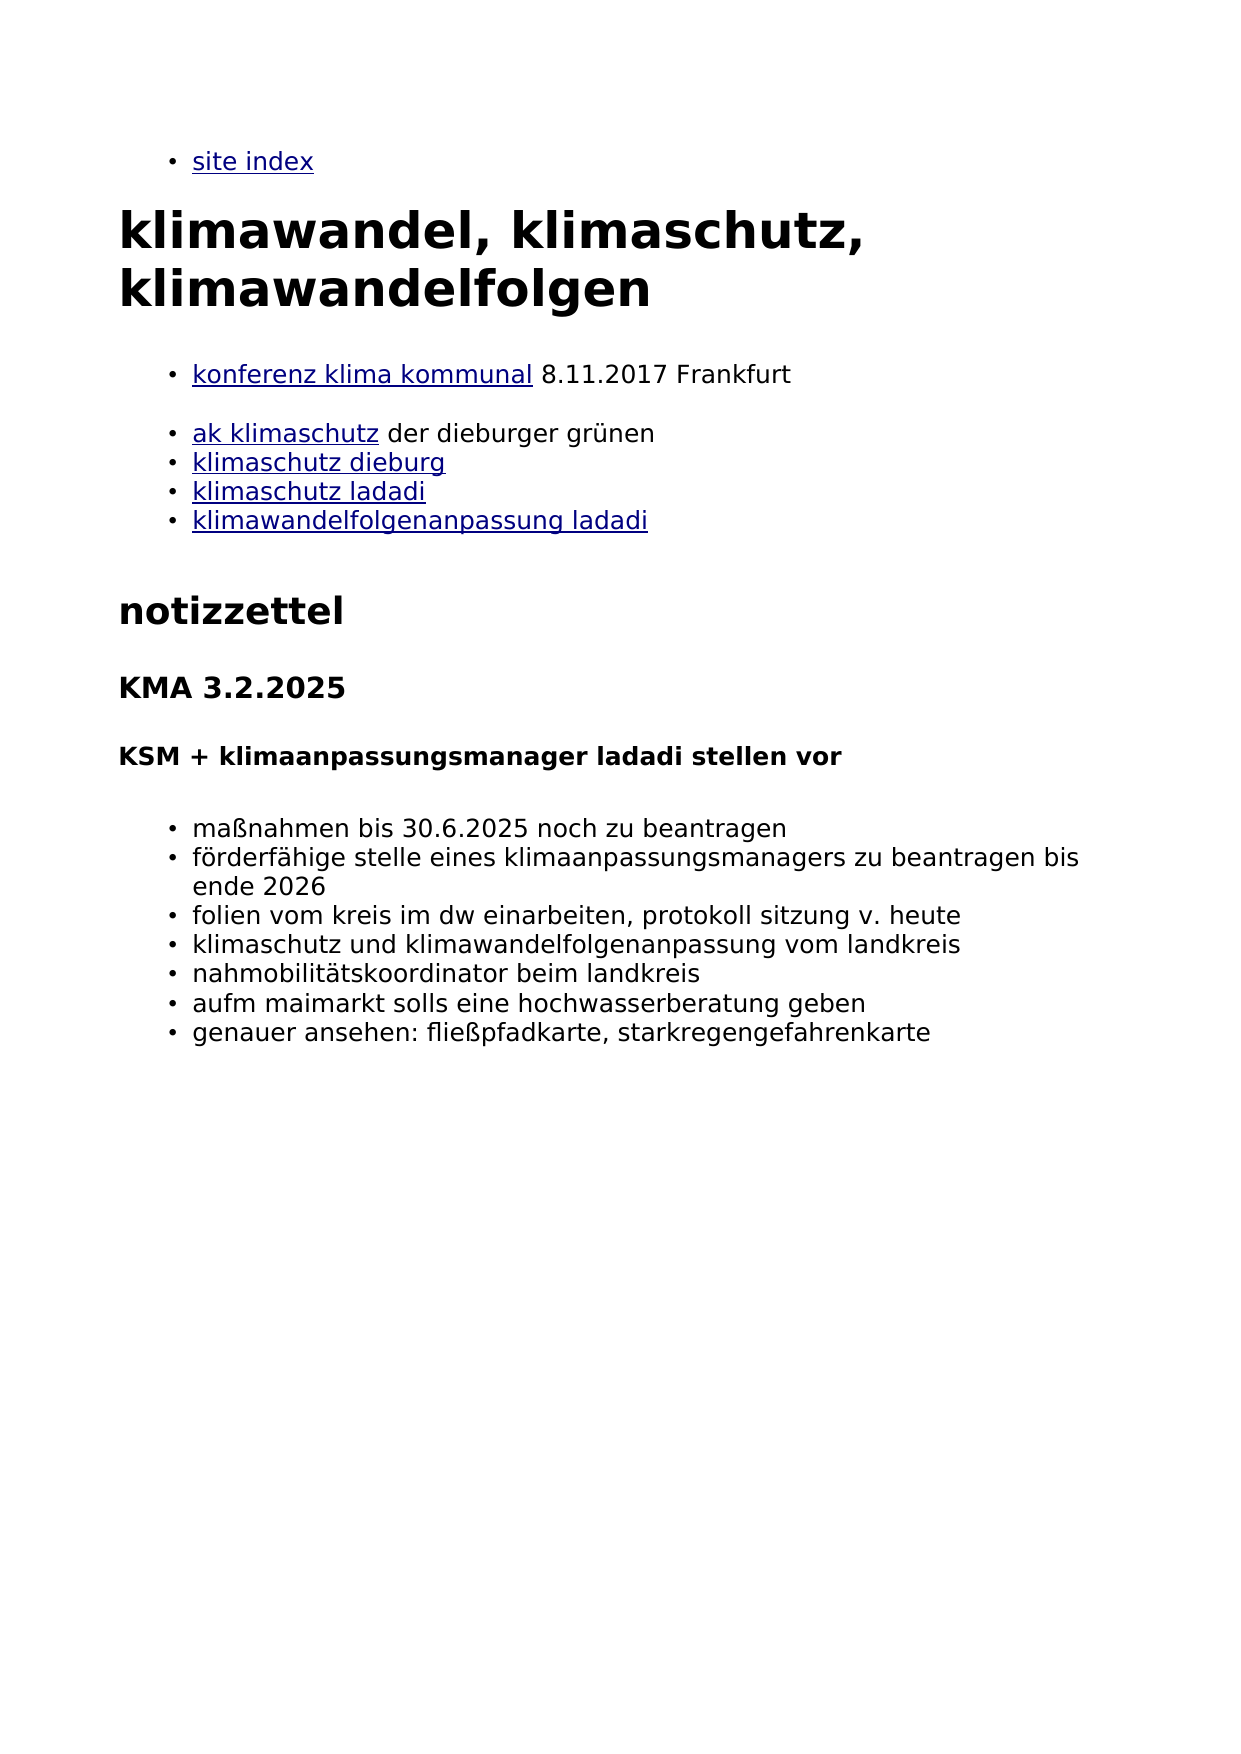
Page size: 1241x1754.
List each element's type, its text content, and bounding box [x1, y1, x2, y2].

list klimaschutz dieburg [177, 448, 1122, 477]
subtitle klimawandel, klimaschutz, klimawandelfolgen [118, 202, 1122, 318]
subtitle KSM + klimaanpassungsmanager ladadi stellen vor [118, 743, 1122, 772]
list folien vom kreis im dw einarbeiten, protokoll sitzung v. heute [177, 901, 1122, 930]
list konferenz klima kommunal 8.11.2017 Frankfurt [177, 360, 1122, 389]
list klimaschutz und klimawandelfolgenanpassung vom landkreis [177, 930, 1122, 959]
list klimawandelfolgenanpassung ladadi [177, 506, 1122, 536]
list ak klimaschutz der dieburger grünen [177, 419, 1122, 448]
subtitle KMA 3.2.2025 [118, 671, 1122, 705]
list genauer ansehen: fließpfadkarte, starkregengefahrenkarte [177, 1018, 1122, 1047]
subtitle notizzettel [118, 590, 1122, 634]
list nahmobilitätskoordinator beim landkreis [177, 959, 1122, 989]
list site index [177, 148, 1122, 177]
list maßnahmen bis 30.6.2025 noch zu beantragen [177, 814, 1122, 843]
list klimaschutz ladadi [177, 477, 1122, 506]
list aufm maimarkt solls eine hochwasserberatung geben [177, 989, 1122, 1018]
list förderfähige stelle eines klimaanpassungsmanagers zu beantragen bis ende 2026 [177, 843, 1122, 901]
